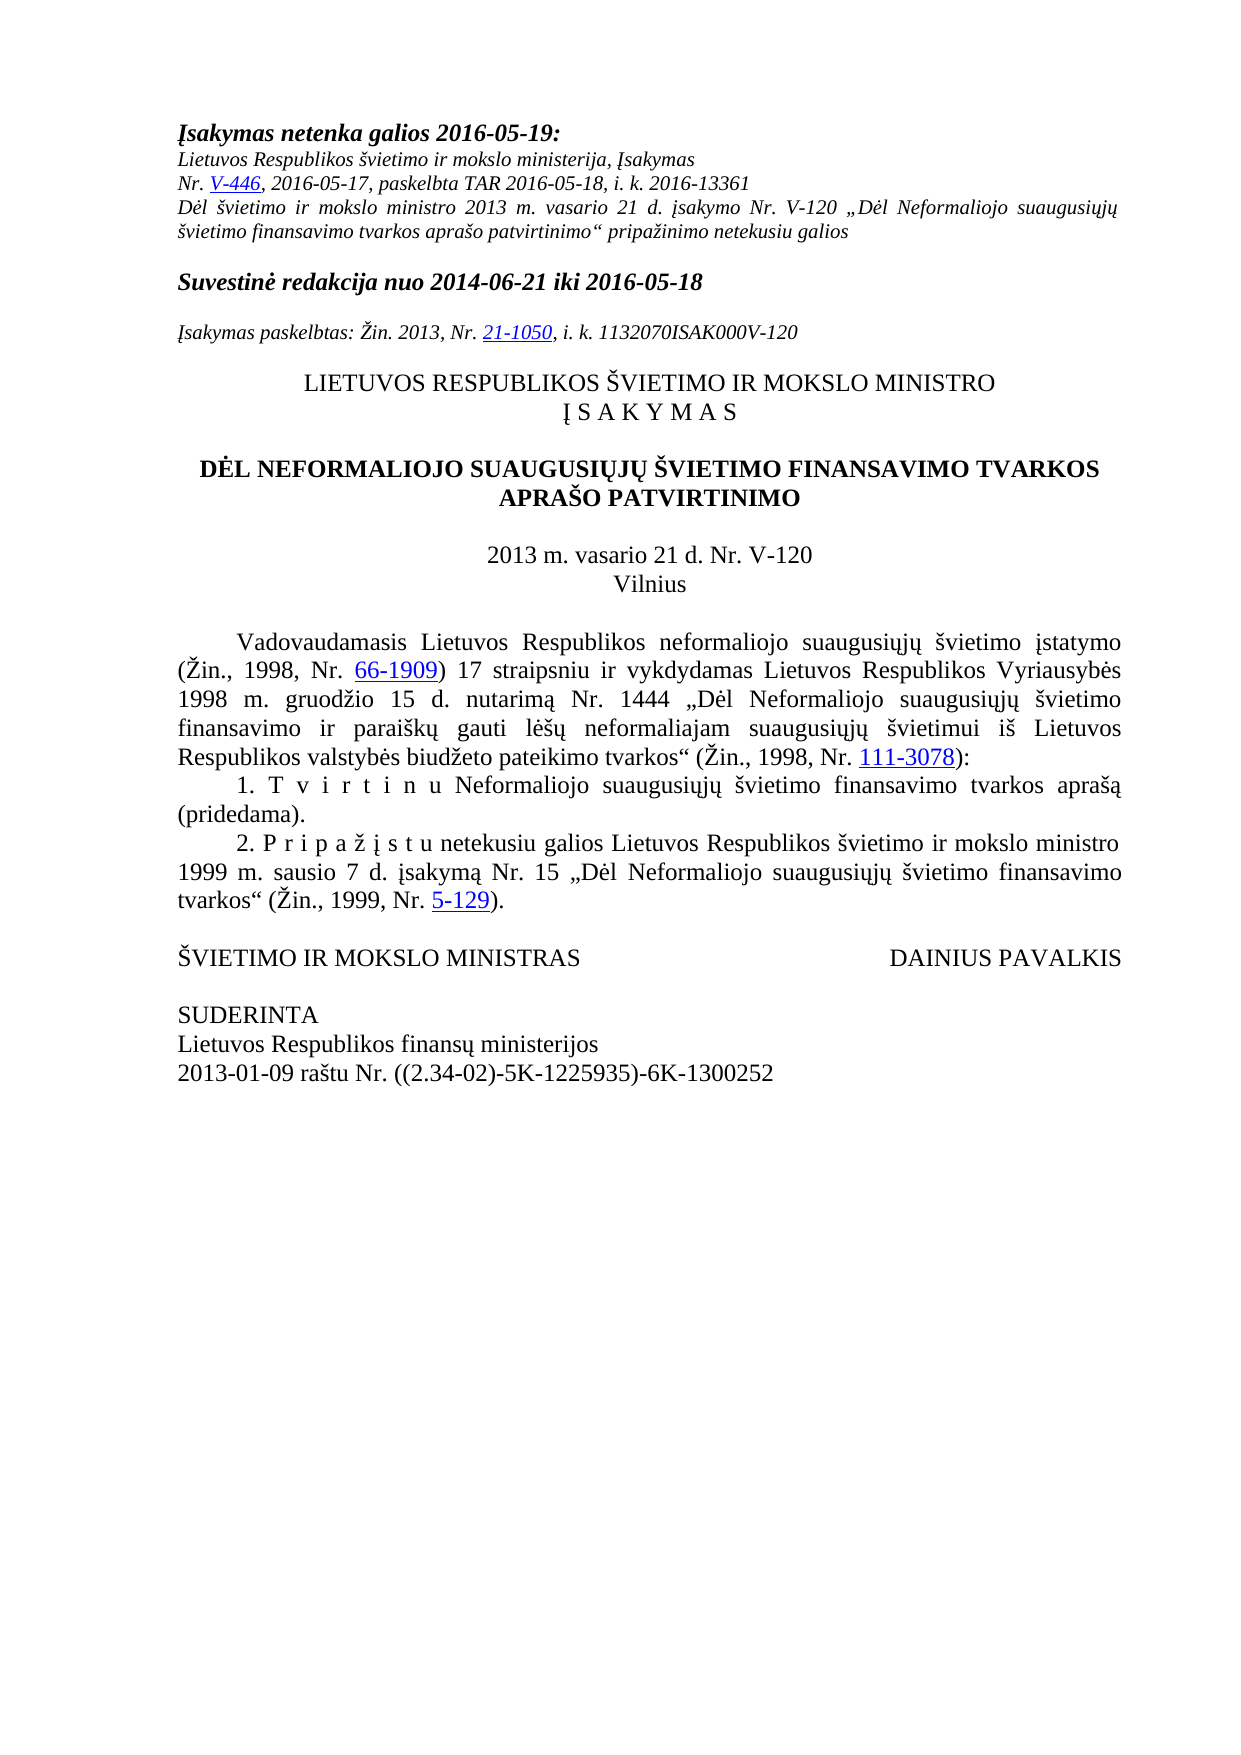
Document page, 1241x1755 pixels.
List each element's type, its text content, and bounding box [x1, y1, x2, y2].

text 2013-01-09 raštu Nr. ((2.34-02)-5K-1225935)-6K-1300252 [177, 1058, 1122, 1087]
text 1. T v i r t i n u Neformaliojo suaugusiųjų švietimo finansavimo tvarkos aprašą (pridedama). [177, 771, 1122, 828]
text Dėl švietimo ir mokslo ministro 2013 m. vasario 21 d. įsakymo Nr. V-120 „Dėl Neformaliojo suaugusiųjų švietimo finansavimo tvarkos aprašo patvirtinimo“ pripažinimo netekusiu galios [177, 195, 1122, 243]
text Suvestinė redakcija nuo 2014-06-21 iki 2016-05-18 [177, 267, 1122, 296]
text Lietuvos Respublikos švietimo ir mokslo ministerija, Įsakymas [177, 147, 1122, 171]
text 2013 m. vasario 21 d. Nr. V-120 [177, 541, 1122, 569]
text Įsakymas netenka galios 2016-05-19: [177, 118, 1122, 147]
text Nr. V-446, 2016-05-17, paskelbta TAR 2016-05-18, i. k. 2016-13361 [177, 171, 1122, 195]
text Vadovaudamasis Lietuvos Respublikos neformaliojo suaugusiųjų švietimo įstatymo (Žin., 1998, Nr. 66-1909) 17 straipsniu ir vykdydamas Lietuvos Respublikos Vyriausybės 1998 m. gruodžio 15 d. nutarimą Nr. 1444 „Dėl Neformaliojo suaugusiųjų švietimo finansavimo ir paraiškų gauti lėšų neformaliajam suaugusiųjų švietimui iš Lietuvos Respublikos valstybės biudžeto pateikimo tvarkos“ (Žin., 1998, Nr. 111-3078): [177, 627, 1122, 771]
text 2. P r i p a ž į s t u netekusiu galios Lietuvos Respublikos švietimo ir mokslo ministro 1999 m. sausio 7 d. įsakymą Nr. 15 „Dėl neformaliojo suaugusiųjų švietimo finansavimo tvarkos“ (Žin., 1999, Nr. 5-129). [177, 828, 1122, 914]
text Įsakymas paskelbtas: Žin. 2013, Nr. 21-1050, i. k. 1132070ISAK000V-120 [177, 320, 1122, 344]
text Lietuvos Respublikos finansų ministerijos [177, 1029, 1122, 1058]
text DĖL NEFORMALIOJO SUAUGUSIŲJŲ ŠVIETIMO FINANSAVIMO TVARKOS APRAŠO PATVIRTINIMO [177, 454, 1122, 512]
text Švietimo ir mokslo ministras Dainius Pavalkis [177, 943, 1122, 972]
text SUDERINTA [177, 1001, 1122, 1029]
text LIETUVOS RESPUBLIKOS ŠVIETIMO IR MOKSLO MINISTRO [177, 368, 1122, 397]
text Į S A K Y M A S [177, 397, 1122, 426]
text Vilnius [177, 569, 1122, 598]
